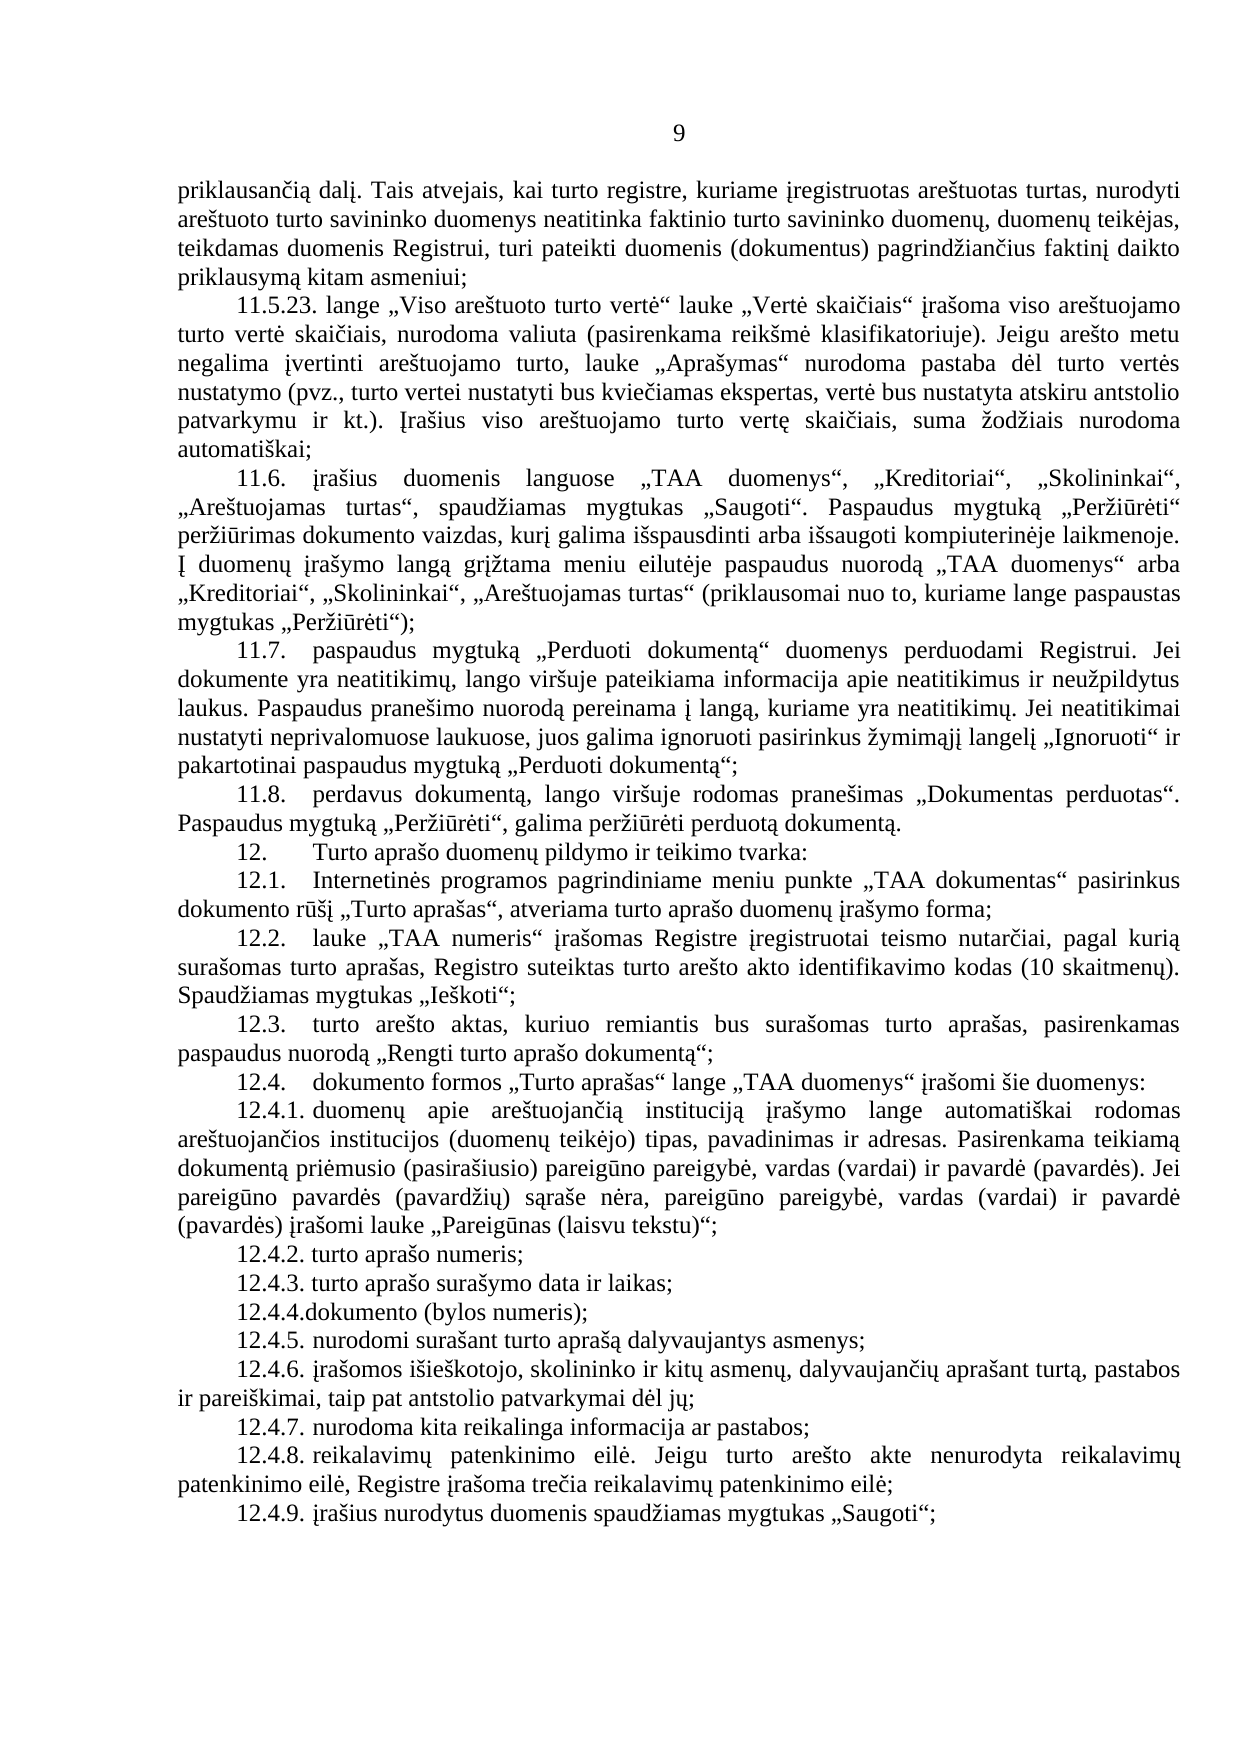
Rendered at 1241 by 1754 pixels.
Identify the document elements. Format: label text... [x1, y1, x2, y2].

text 11.8. perdavus dokumentą, lango viršuje rodomas pranešimas „Dokumentas perduotas“. Paspaudus mygtuką „Peržiūrėti“, galima peržiūrėti perduotą dokumentą. [177, 779, 1181, 837]
text 12.4.5. nurodomi surašant turto aprašą dalyvaujantys asmenys; [177, 1326, 1181, 1354]
text 12.4.8. reikalavimų patenkinimo eilė. Jeigu turto arešto akte nenurodyta reikalavimų patenkinimo eilė, Registre įrašoma trečia reikalavimų patenkinimo eilė; [177, 1441, 1181, 1498]
text 12.4.3. turto aprašo surašymo data ir laikas; [177, 1268, 1181, 1297]
text 11.5.23. lange „Viso areštuoto turto vertė“ lauke „Vertė skaičiais“ įrašoma viso areštuojamo turto vertė skaičiais, nurodoma valiuta (pasirenkama reikšmė klasifikatoriuje). Jeigu arešto metu negalima įvertinti areštuojamo turto, lauke „Aprašymas“ nurodoma pastaba dėl turto vertės nustatymo (pvz., turto vertei nustatyti bus kviečiamas ekspertas, vertė bus nustatyta atskiru antstolio patvarkymu ir kt.). Įrašius viso areštuojamo turto vertę skaičiais, suma žodžiais nurodoma automatiškai; [177, 291, 1181, 463]
text 12.3. turto arešto aktas, kuriuo remiantis bus surašomas turto aprašas, pasirenkamas paspaudus nuorodą „Rengti turto aprašo dokumentą“; [177, 1009, 1181, 1067]
text 12.4.6. įrašomos išieškotojo, skolininko ir kitų asmenų, dalyvaujančių aprašant turtą, pastabos ir pareiškimai, taip pat antstolio patvarkymai dėl jų; [177, 1354, 1181, 1412]
text 12.4.4.dokumento (bylos numeris); [177, 1297, 1181, 1326]
text 12.4.2. turto aprašo numeris; [177, 1239, 1181, 1268]
text 12.4.1. duomenų apie areštuojančią instituciją įrašymo lange automatiškai rodomas areštuojančios institucijos (duomenų teikėjo) tipas, pavadinimas ir adresas. Pasirenkama teikiamą dokumentą priėmusio (pasirašiusio) pareigūno pareigybė, vardas (vardai) ir pavardė (pavardės). Jei pareigūno pavardės (pavardžių) sąraše nėra, pareigūno pareigybė, vardas (vardai) ir pavardė (pavardės) įrašomi lauke „Pareigūnas (laisvu tekstu)“; [177, 1096, 1181, 1239]
text priklausančią dalį. Tais atvejais, kai turto registre, kuriame įregistruotas areštuotas turtas, nurodyti areštuoto turto savininko duomenys neatitinka faktinio turto savininko duomenų, duomenų teikėjas, teikdamas duomenis Registrui, turi pateikti duomenis (dokumentus) pagrindžiančius faktinį daikto priklausymą kitam asmeniui; [177, 176, 1181, 291]
text 12.4.7. nurodoma kita reikalinga informacija ar pastabos; [177, 1412, 1181, 1441]
text 12.1. Internetinės programos pagrindiniame meniu punkte „TAA dokumentas“ pasirinkus dokumento rūšį „Turto aprašas“, atveriama turto aprašo duomenų įrašymo forma; [177, 866, 1181, 923]
text 12.2. lauke „TAA numeris“ įrašomas Registre įregistruotai teismo nutarčiai, pagal kurią surašomas turto aprašas, Registro suteiktas turto arešto akto identifikavimo kodas (10 skaitmenų). Spaudžiamas mygtukas „Ieškoti“; [177, 923, 1181, 1009]
text 11.7. paspaudus mygtuką „Perduoti dokumentą“ duomenys perduodami Registrui. Jei dokumente yra neatitikimų, lango viršuje pateikiama informacija apie neatitikimus ir neužpildytus laukus. Paspaudus pranešimo nuorodą pereinama į langą, kuriame yra neatitikimų. Jei neatitikimai nustatyti neprivalomuose laukuose, juos galima ignoruoti pasirinkus žymimąjį langelį „Ignoruoti“ ir pakartotinai paspaudus mygtuką „Perduoti dokumentą“; [177, 636, 1181, 779]
text 12.4.9. įrašius nurodytus duomenis spaudžiamas mygtukas „Saugoti“; [177, 1498, 1181, 1527]
text 12.4. dokumento formos „Turto aprašas“ lange „TAA duomenys“ įrašomi šie duomenys: [177, 1067, 1181, 1096]
text 11.6. įrašius duomenis languose „TAA duomenys“, „Kreditoriai“, „Skolininkai“, „Areštuojamas turtas“, spaudžiamas mygtukas „Saugoti“. Paspaudus mygtuką „Peržiūrėti“ peržiūrimas dokumento vaizdas, kurį galima išspausdinti arba išsaugoti kompiuterinėje laikmenoje. Į duomenų įrašymo langą grįžtama meniu eilutėje paspaudus nuorodą „TAA duomenys“ arba „Kreditoriai“, „Skolininkai“, „Areštuojamas turtas“ (priklausomai nuo to, kuriame lange paspaustas mygtukas „Peržiūrėti“); [177, 463, 1181, 636]
text 12. Turto aprašo duomenų pildymo ir teikimo tvarka: [177, 837, 1181, 866]
